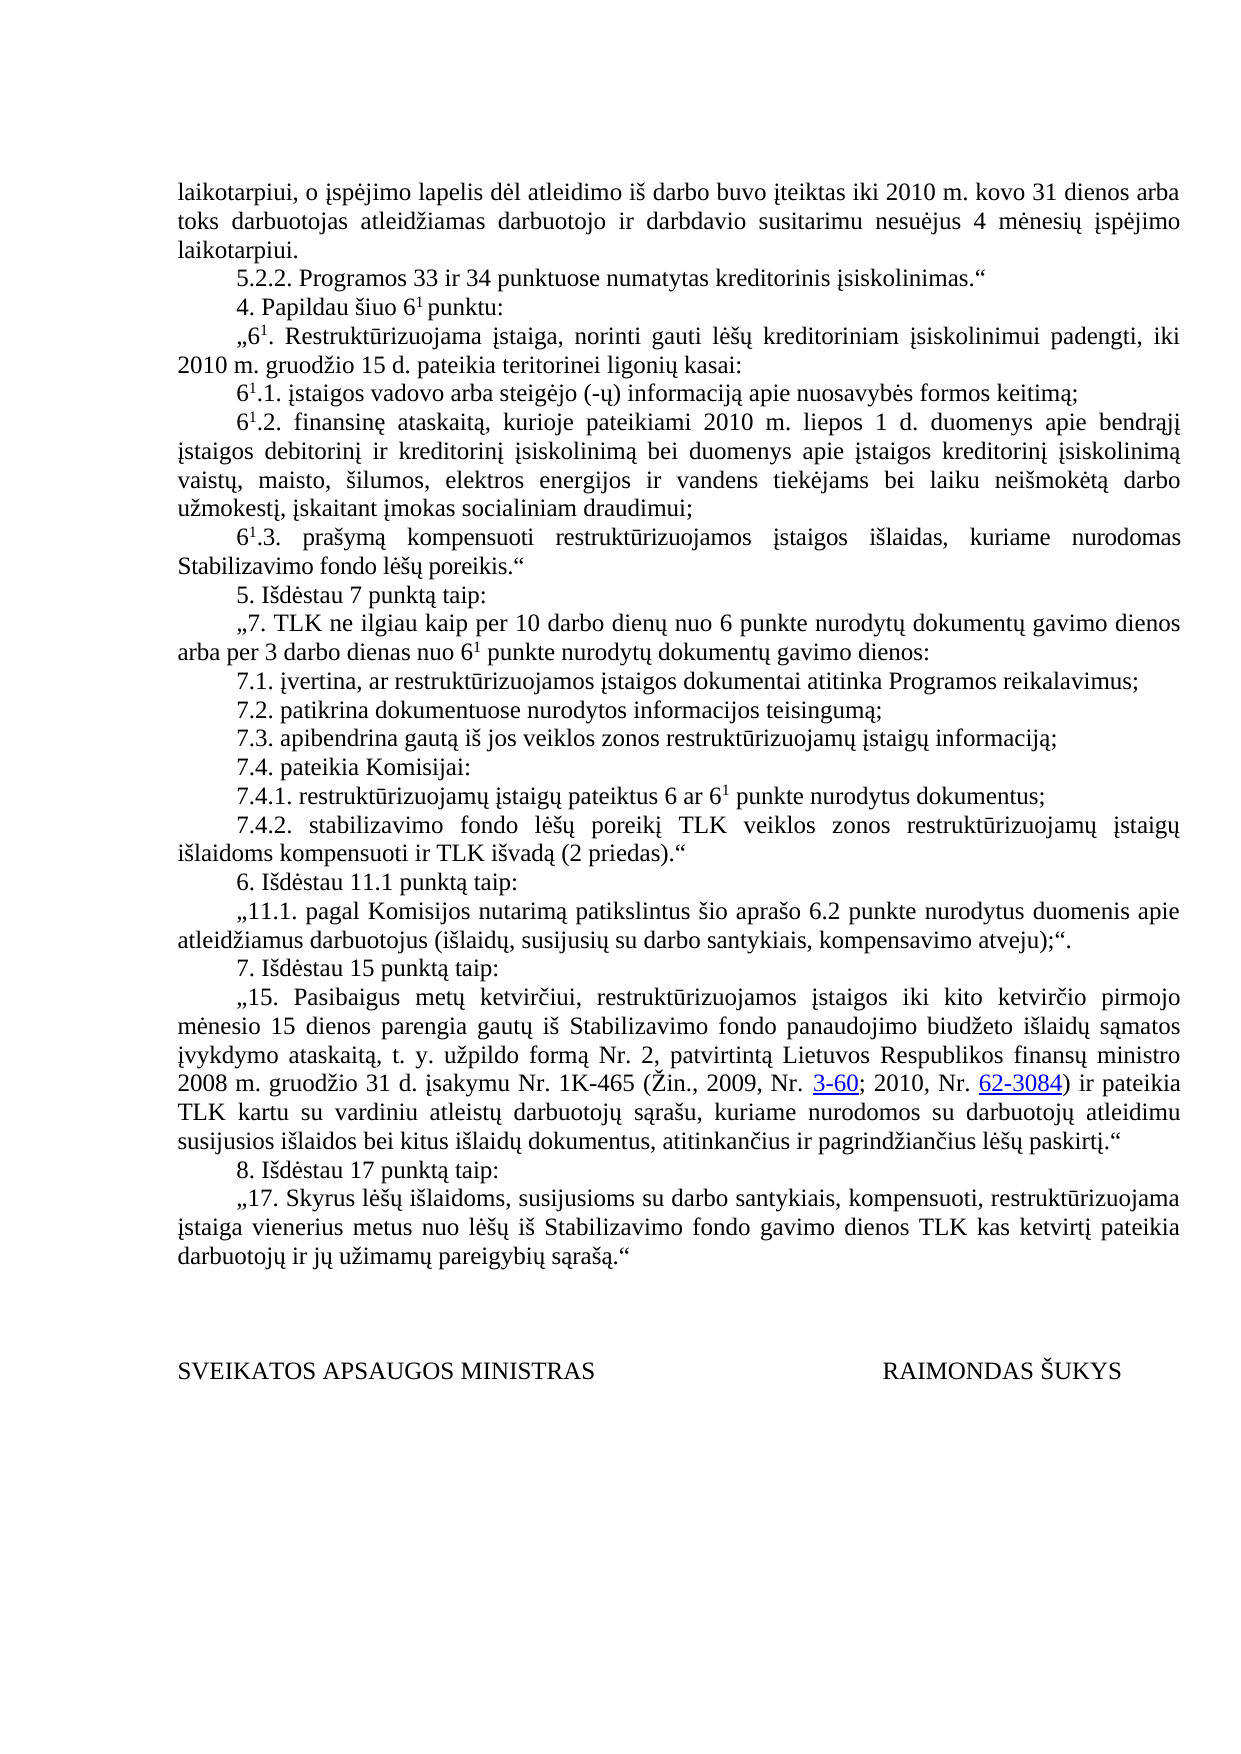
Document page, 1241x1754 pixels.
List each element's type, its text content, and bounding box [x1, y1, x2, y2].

text 7.4.2. stabilizavimo fondo lėšų poreikį TLK veiklos zonos restruktūrizuojamų įstaigų išlaidoms kompensuoti ir TLK išvadą (2 priedas).“ [177, 810, 1181, 867]
text „61. Restruktūrizuojama įstaiga, norinti gauti lėšų kreditoriniam įsiskolinimui padengti, iki 2010 m. gruodžio 15 d. pateikia teritorinei ligonių kasai: [177, 321, 1181, 378]
text 4. Papildau šiuo 61 punktu: [177, 292, 1181, 321]
text 61.3. prašymą kompensuoti restruktūrizuojamos įstaigos išlaidas, kuriame nurodomas Stabilizavimo fondo lėšų poreikis.“ [177, 522, 1181, 580]
text 6. Išdėstau 11.1 punktą taip: [177, 867, 1181, 896]
text 7. Išdėstau 15 punktą taip: [177, 953, 1181, 982]
text 7.4. pateikia Komisijai: [177, 752, 1181, 781]
text 7.4.1. restruktūrizuojamų įstaigų pateiktus 6 ar 61 punkte nurodytus dokumentus; [177, 781, 1181, 810]
text 5.2.2. Programos 33 ir 34 punktuose numatytas kreditorinis įsiskolinimas.“ [177, 263, 1181, 292]
text „11.1. pagal Komisijos nutarimą patikslintus šio aprašo 6.2 punkte nurodytus duomenis apie atleidžiamus darbuotojus (išlaidų, susijusių su darbo santykiais, kompensavimo atveju);“. [177, 896, 1181, 953]
text „15. Pasibaigus metų ketvirčiui, restruktūrizuojamos įstaigos iki kito ketvirčio pirmojo mėnesio 15 dienos parengia gautų iš Stabilizavimo fondo panaudojimo biudžeto išlaidų sąmatos įvykdymo ataskaitą, t. y. užpildo formą Nr. 2, patvirtintą Lietuvos Respublikos finansų ministro 2008 m. gruodžio 31 d. įsakymu Nr. 1K-465 (Žin., 2009, Nr. 3-60; 2010, Nr. 62-3084) ir pateikia TLK kartu su vardiniu atleistų darbuotojų sąrašu, kuriame nurodomos su darbuotojų atleidimu susijusios išlaidos bei kitus išlaidų dokumentus, atitinkančius ir pagrindžiančius lėšų paskirtį.“ [177, 982, 1181, 1155]
text 7.2. patikrina dokumentuose nurodytos informacijos teisingumą; [177, 695, 1181, 723]
text 61.1. įstaigos vadovo arba steigėjo (-ų) informaciją apie nuosavybės formos keitimą; [177, 378, 1181, 407]
text 7.3. apibendrina gautą iš jos veiklos zonos restruktūrizuojamų įstaigų informaciją; [177, 723, 1181, 752]
text „17. Skyrus lėšų išlaidoms, susijusioms su darbo santykiais, kompensuoti, restruktūrizuojama įstaiga vienerius metus nuo lėšų iš Stabilizavimo fondo gavimo dienos TLK kas ketvirtį pateikia darbuotojų ir jų užimamų pareigybių sąrašą.“ [177, 1183, 1181, 1270]
text „7. TLK ne ilgiau kaip per 10 darbo dienų nuo 6 punkte nurodytų dokumentų gavimo dienos arba per 3 darbo dienas nuo 61 punkte nurodytų dokumentų gavimo dienos: [177, 608, 1181, 666]
text 5. Išdėstau 7 punktą taip: [177, 580, 1181, 608]
text SVEIKATOS APSAUGOS MINISTRAS RAIMONDAS ŠUKYS [177, 1356, 1181, 1385]
text 61.2. finansinę ataskaitą, kurioje pateikiami 2010 m. liepos 1 d. duomenys apie bendrąjį įstaigos debitorinį ir kreditorinį įsiskolinimą bei duomenys apie įstaigos kreditorinį įsiskolinimą vaistų, maisto, šilumos, elektros energijos ir vandens tiekėjams bei laiku neišmokėtą darbo užmokestį, įskaitant įmokas socialiniam draudimui; [177, 407, 1181, 522]
text 8. Išdėstau 17 punktą taip: [177, 1155, 1181, 1183]
text 7.1. įvertina, ar restruktūrizuojamos įstaigos dokumentai atitinka Programos reikalavimus; [177, 666, 1181, 695]
text laikotarpiui, o įspėjimo lapelis dėl atleidimo iš darbo buvo įteiktas iki 2010 m. kovo 31 dienos arba toks darbuotojas atleidžiamas darbuotojo ir darbdavio susitarimu nesuėjus 4 mėnesių įspėjimo laikotarpiui. [177, 177, 1181, 263]
